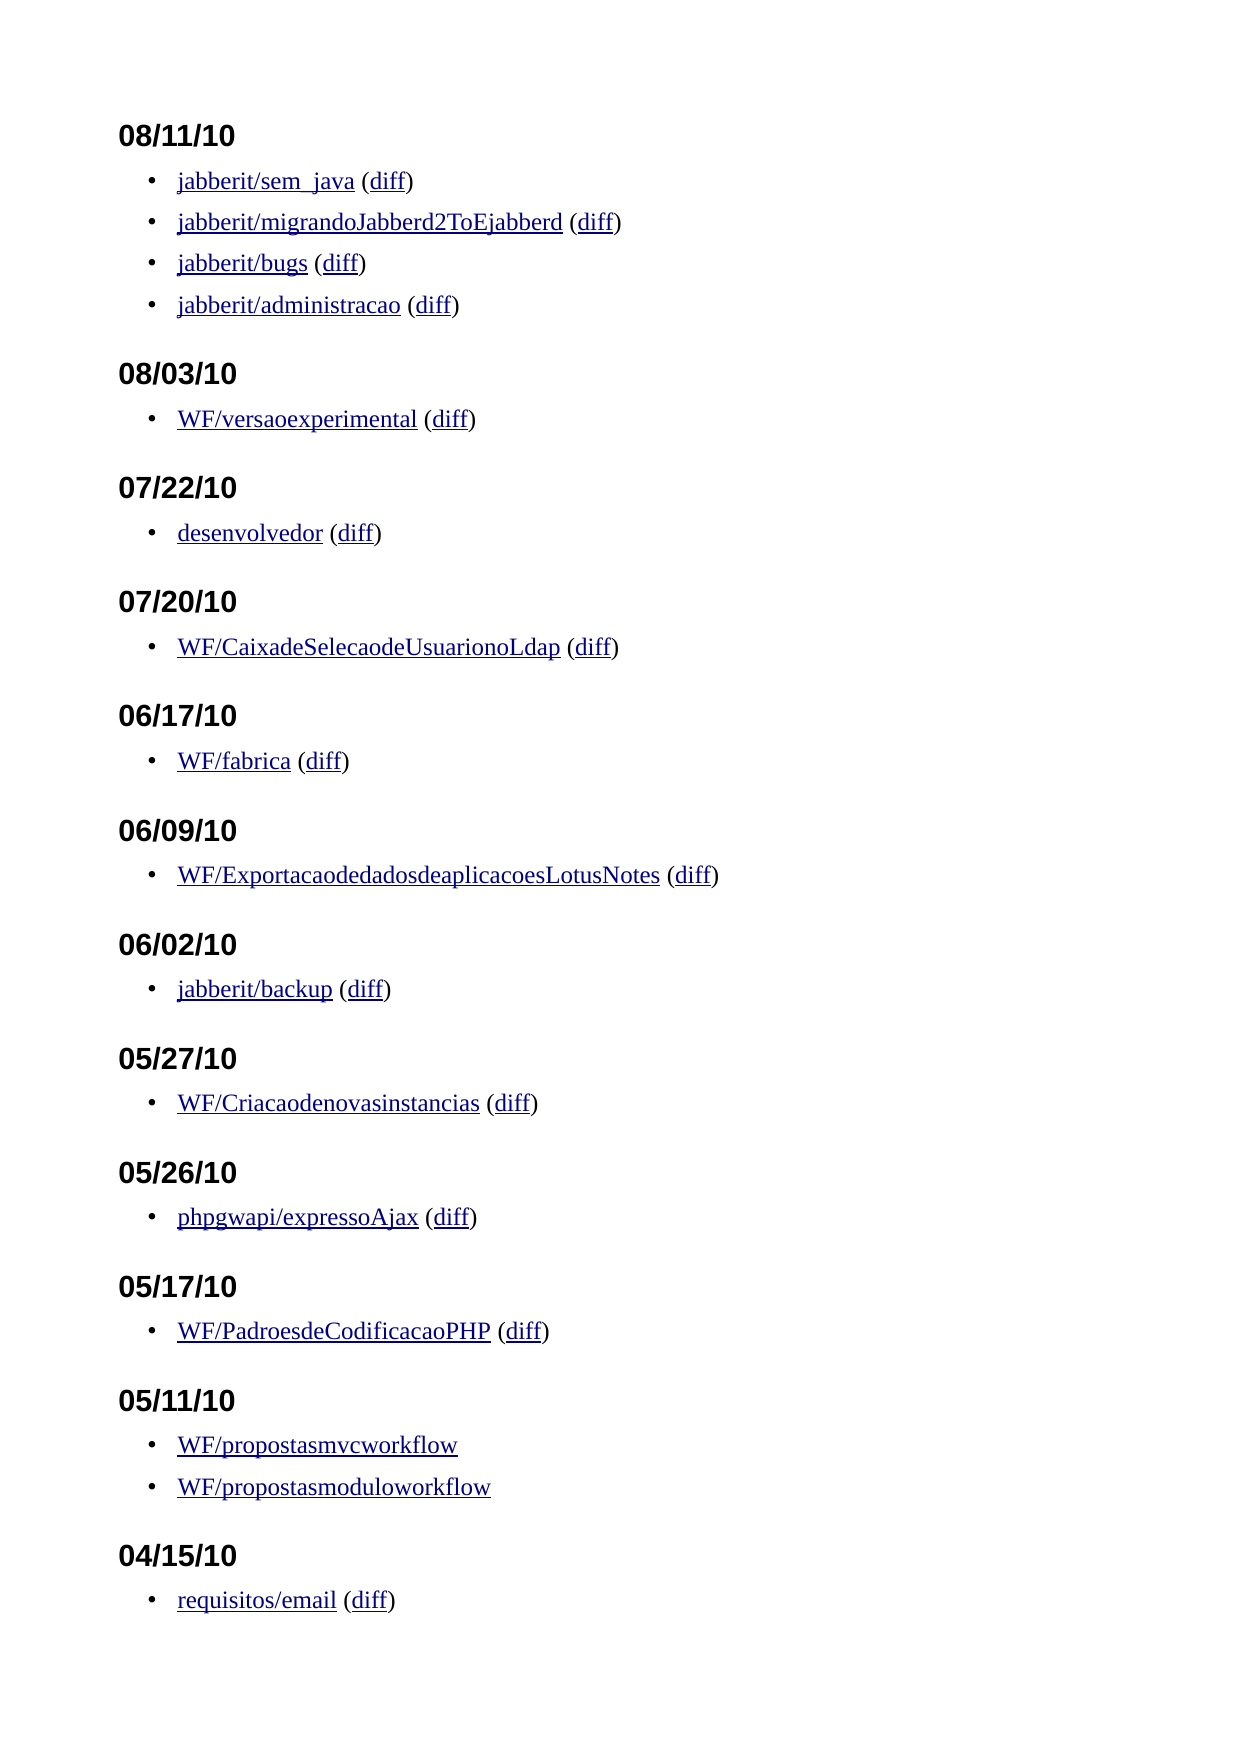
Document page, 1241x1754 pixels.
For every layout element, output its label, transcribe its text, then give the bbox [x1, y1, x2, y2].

list WF/fabrica (diff) [148, 746, 1122, 775]
subtitle 07/22/10 [118, 470, 1122, 505]
list jabberit/bugs (diff) [148, 248, 1122, 277]
list jabberit/migrandoJabberd2ToEjabberd (diff) [148, 207, 1122, 236]
subtitle 05/26/10 [118, 1154, 1122, 1190]
list WF/PadroesdeCodificacaoPHP (diff) [148, 1316, 1122, 1345]
list jabberit/sem_java (diff) [148, 166, 1122, 195]
subtitle 06/17/10 [118, 698, 1122, 733]
list WF/Criacaodenovasinstancias (diff) [148, 1088, 1122, 1117]
subtitle 07/20/10 [118, 584, 1122, 619]
subtitle 05/11/10 [118, 1382, 1122, 1418]
list WF/propostasmoduloworkflow [148, 1472, 1122, 1500]
list WF/ExportacaodedadosdeaplicacoesLotusNotes (diff) [148, 860, 1122, 889]
list WF/propostasmvcworkflow [148, 1430, 1122, 1459]
list jabberit/administracao (diff) [148, 290, 1122, 318]
list phpgwapi/expressoAjax (diff) [148, 1202, 1122, 1231]
list WF/CaixadeSelecaodeUsuarionoLdap (diff) [148, 632, 1122, 661]
subtitle 04/15/10 [118, 1538, 1122, 1573]
subtitle 05/17/10 [118, 1268, 1122, 1304]
subtitle 06/02/10 [118, 926, 1122, 962]
list requisitos/email (diff) [148, 1586, 1122, 1614]
subtitle 08/03/10 [118, 356, 1122, 391]
list desenvolvedor (diff) [148, 518, 1122, 547]
subtitle 06/09/10 [118, 812, 1122, 847]
list WF/versaoexperimental (diff) [148, 404, 1122, 432]
subtitle 08/11/10 [118, 118, 1122, 153]
list jabberit/backup (diff) [148, 974, 1122, 1003]
subtitle 05/27/10 [118, 1040, 1122, 1076]
